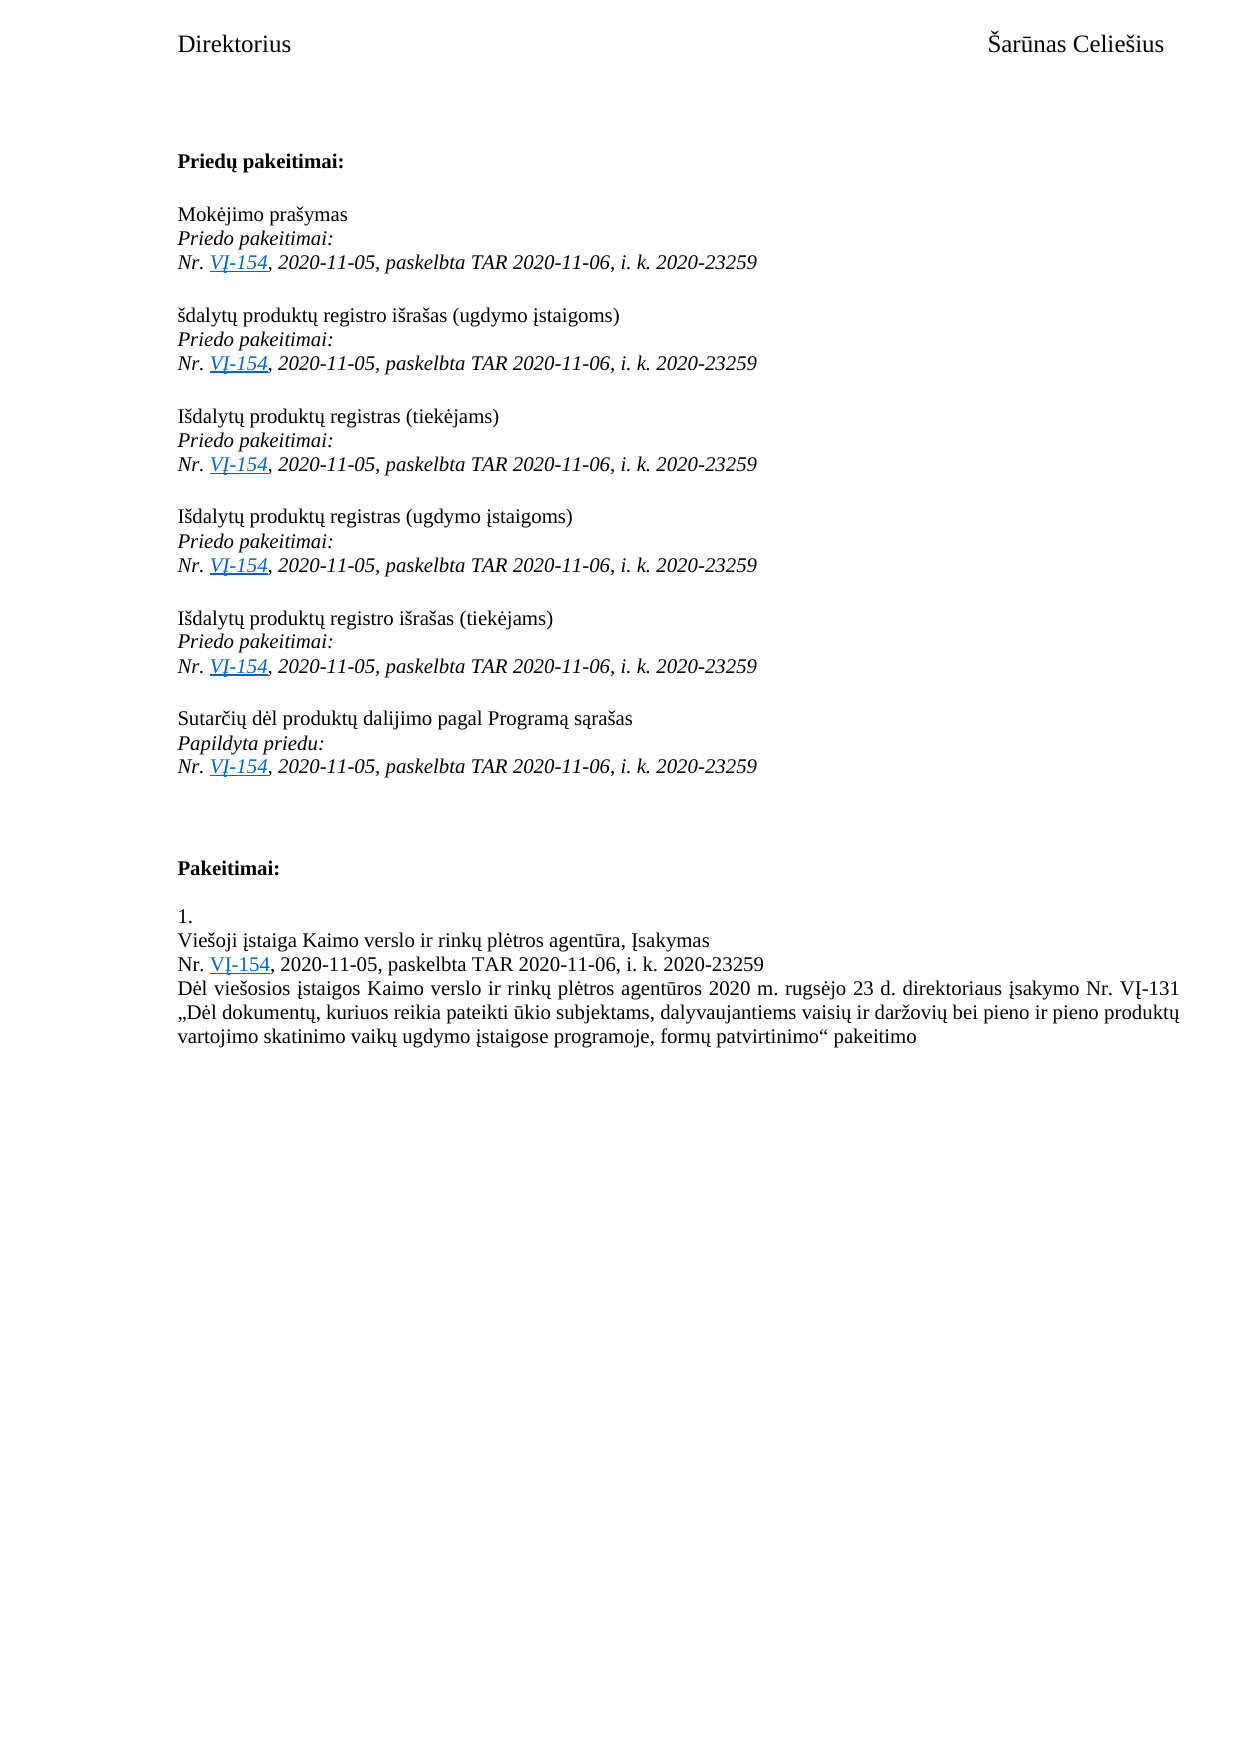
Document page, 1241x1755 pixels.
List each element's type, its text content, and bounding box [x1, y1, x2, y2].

text Priedo pakeitimai: [177, 629, 1181, 653]
text Mokėjimo prašymas [177, 202, 1181, 226]
text Nr. VĮ-154, 2020-11-05, paskelbta TAR 2020-11-06, i. k. 2020-23259 [177, 653, 1181, 678]
text Nr. VĮ-154, 2020-11-05, paskelbta TAR 2020-11-06, i. k. 2020-23259 [177, 452, 1181, 476]
text Išdalytų produktų registras (ugdymo įstaigoms) [177, 504, 1181, 528]
text Direktorius Šarūnas Celiešius [177, 29, 1181, 58]
text šdalytų produktų registro išrašas (ugdymo įstaigoms) [177, 303, 1181, 327]
text Pakeitimai: [177, 855, 1181, 879]
text Priedo pakeitimai: [177, 226, 1181, 250]
text Priedo pakeitimai: [177, 428, 1181, 452]
text Priedų pakeitimai: [177, 149, 1181, 173]
text Nr. VĮ-154, 2020-11-05, paskelbta TAR 2020-11-06, i. k. 2020-23259 [177, 754, 1181, 778]
text Nr. VĮ-154, 2020-11-05, paskelbta TAR 2020-11-06, i. k. 2020-23259 [177, 553, 1181, 577]
text Nr. VĮ-154, 2020-11-05, paskelbta TAR 2020-11-06, i. k. 2020-23259 [177, 351, 1181, 375]
text Išdalytų produktų registras (tiekėjams) [177, 403, 1181, 428]
text Priedo pakeitimai: [177, 327, 1181, 351]
text Išdalytų produktų registro išrašas (tiekėjams) [177, 605, 1181, 629]
text Priedo pakeitimai: [177, 528, 1181, 553]
text Dėl viešosios įstaigos Kaimo verslo ir rinkų plėtros agentūros 2020 m. rugsėjo 23 d. direktoriaus įsakymo Nr. VĮ-131 „Dėl dokumentų, kuriuos reikia pateikti ūkio subjektams, dalyvaujantiems vaisių ir daržovių bei pieno ir pieno produktų vartojimo skatinimo vaikų ugdymo įstaigose programoje, formų patvirtinimo“ pakeitimo [177, 976, 1181, 1048]
text Nr. VĮ-154, 2020-11-05, paskelbta TAR 2020-11-06, i. k. 2020-23259 [177, 952, 1181, 976]
text 1. [177, 903, 1181, 928]
text Nr. VĮ-154, 2020-11-05, paskelbta TAR 2020-11-06, i. k. 2020-23259 [177, 250, 1181, 274]
text Viešoji įstaiga Kaimo verslo ir rinkų plėtros agentūra, Įsakymas [177, 928, 1181, 952]
text Sutarčių dėl produktų dalijimo pagal Programą sąrašas [177, 706, 1181, 730]
text Papildyta priedu: [177, 730, 1181, 754]
